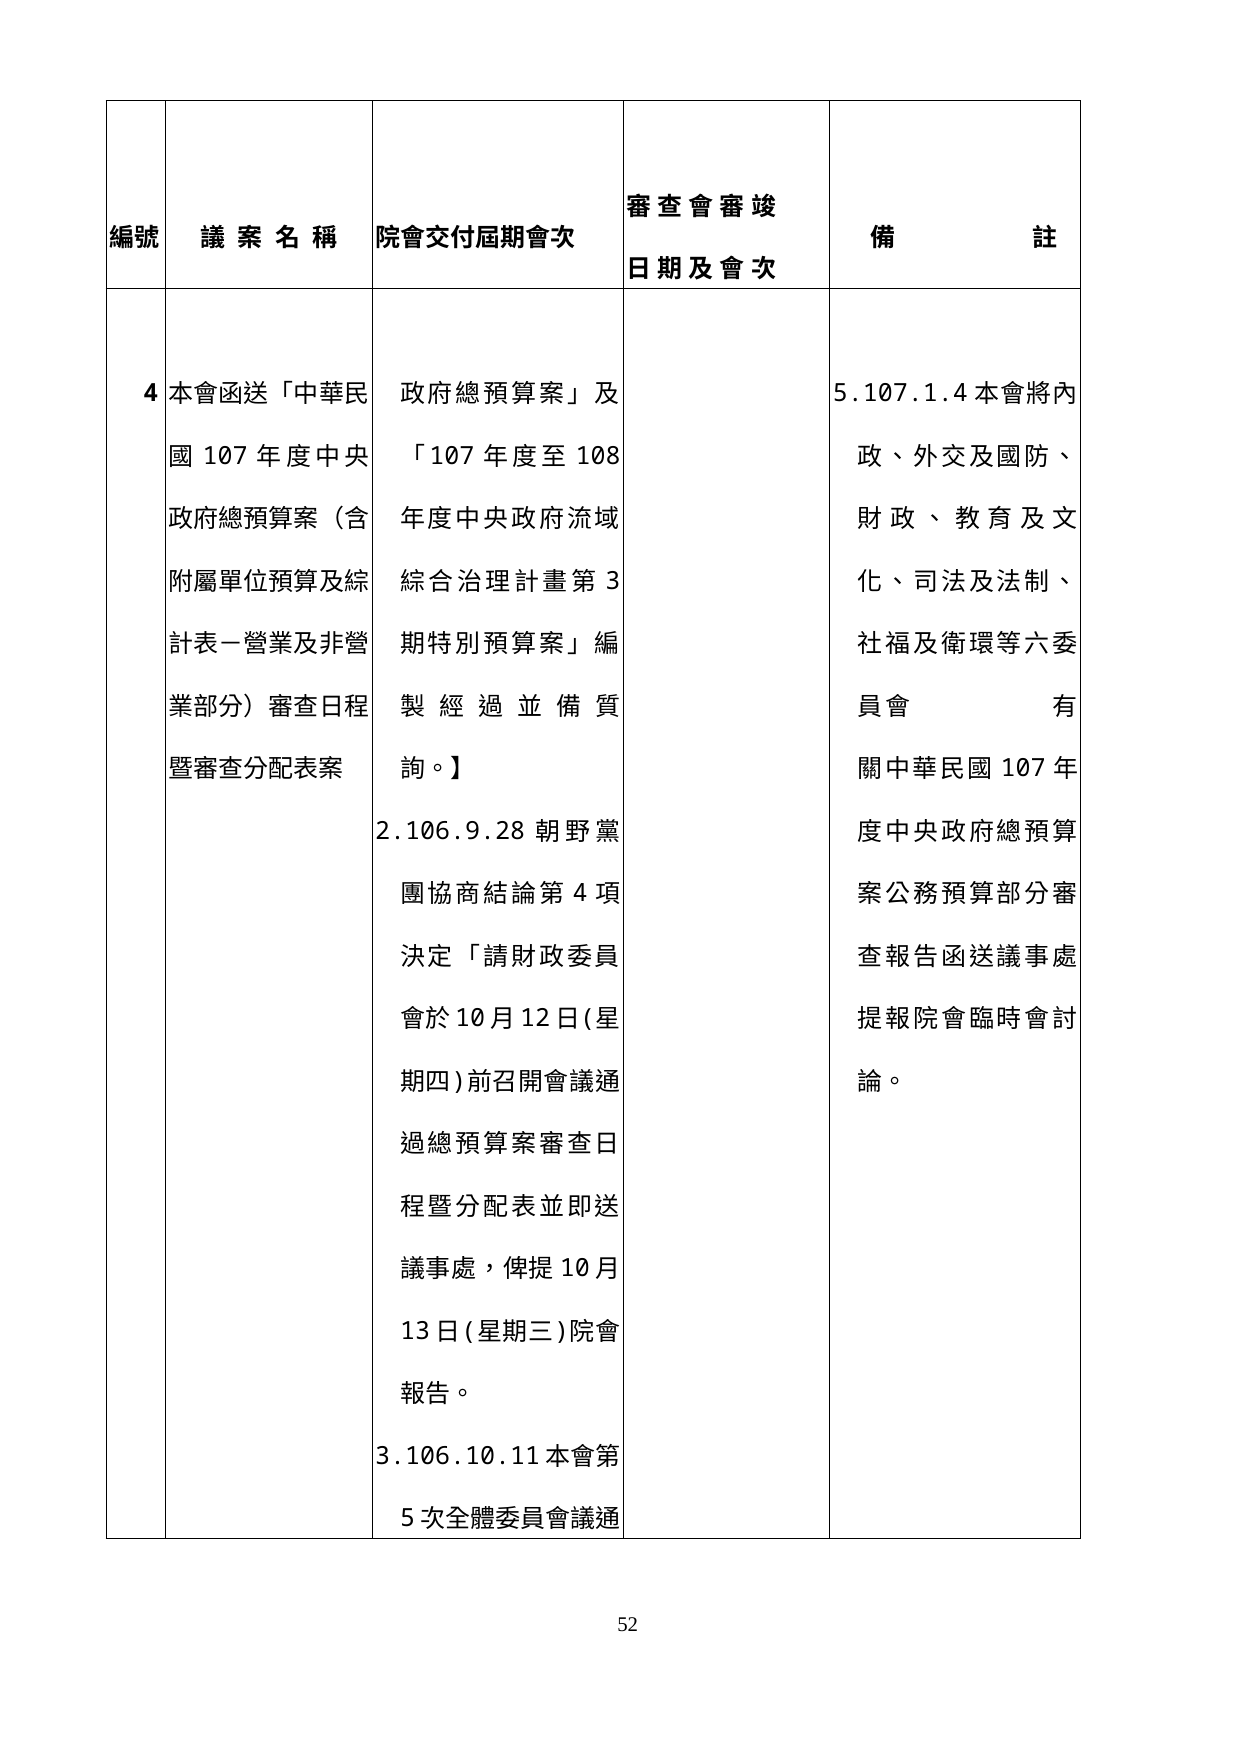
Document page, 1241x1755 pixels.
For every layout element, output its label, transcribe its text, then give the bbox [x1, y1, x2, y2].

table_header 議 案 名 稱 [166, 101, 372, 288]
table_header 院會交付屆期會次 [373, 101, 623, 288]
table_cell 本會函送「中華民國107年度中央政府總預算案（含附屬單位預算及綜計表－營業及非營業部分）審查日程暨審查分配表案 [166, 289, 372, 1538]
table_cell 1.106.10.17本會函知各委員會，依審查日程暨審查分配表進行審查中華民國107年度中央政府總預算案（含附屬單位預算及綜計表－營業及非營業部分）案。 2.106.12.4第9屆第4會期第18次全體委員會議彙總整理提出「中華民國107年度中央政府總預算案審查總報告草案」提報院會案。 3.106.12.4本會將「中華民國107年度中央政府總預算案審查總報告(含經濟、交通兩委員會公務預算部分審查報告)」函送議事處提報院會。 4.106.12.8第9屆第4會期第12次院會將「中華民國107年度中央政府總預算案審查總報告(含經濟、交通兩委員會公務預算部分審查報告)」增列為討論事項，經決議：由蘇院長召集協商，協商後再行處理。 5.107.1.4本會將內政、外交及國防、財政、教育及文化、司法及法制、社福及衛環等六委員會 有關中華民國107年度中央政府總預算案公務預算部分審查報告函送議事處提報院會臨時會討論。 [830, 289, 1080, 1538]
table_cell 1.第9屆第4會期第2次院會（105.9.29）決定：「擬請院會(1)定期舉行會議，邀請行政院院長、主計長、財政部部長、經濟部部長及相關部會首長列席報告107年度施政計畫、「107年度中央政府總預算案」及「107年度至108年度中央政府流域綜合治理計畫第3期特別預算案」編製經過，並備質詢。(2)同意行政院撤回原送之「107年度中央政府總預算案（含附屬單位預算及綜計表－營業及非營業部分）」及「107年度至108年度中央政府流域綜合治理計畫第3期特別預算案」。【先前經（106.9.28）朝野黨團協商結論決定：「10月13日及10月17日上午邀請行政院院長、主計長、財政部、經濟部部長列席報告「107年度中央政府總預算案」及「107年度至108年度中央政府流域綜合治理計畫第3期特別預算案」編製經過並備質詢。】 2.106.9.28朝野黨團協商結論第4項決定「請財政委員會於10月12日(星期四)前召開會議通過總預算案審查日程暨分配表並即送議事處，俾提10月13日(星期三)院會報告。 3.106.10.11本會第5次全體委員會議通過「中華民國107年度中央政府總預算案（含附屬單位預算及綜計表－營業及非營業部分）審查日程暨審查分配表草案。 4.106.10.11下午本會將「中華民國107年度中央政府總預算案（含附屬單位預算及綜計表－營業及非營業部分）審查日程暨審查分配表函送議事處提報院會。 5.106.10.13第9屆第4會期第4次院會決定：中華民國107年度中央政府總預算案（含附屬單位預算及綜計表-營業及非營業部分）審查日程暨審查分配表案「併107年度中央政府總預算案處理」。 6.106.10.17下午第9屆第4會期第4次院會就邀請行政院院長、主計長、財政部、經濟部部長列席報告「107年度中央政府總預算案」及「107年度至108年度中央政府流域綜合治理計畫第3期特別預算案」編製經過並備質詢乙案，均已詢答完畢，決定： (1)「107年度中央政府總預算案（含附屬單位預算及綜計表─營業及非營業部分）」交財政委員會依審查日程暨審查分配表分送各委員會審查。 (2)「107年度至108年度中央政府流域綜合治理計畫第3期特別預算案」交財政委員會會同有關委員會審查。 7.106.10.17下午議事處將「107年度中央政府總預算案（含附屬單位預算及綜計表─營業及非營業部分）」審查日程暨審查分配表函送本會。 [373, 289, 623, 1538]
table_cell [107, 289, 165, 1538]
table_header 審查會審竣 日期及會次 [624, 101, 829, 288]
table_header 備 註 [830, 101, 1080, 288]
table_header 編號 [107, 101, 165, 288]
table_cell [624, 289, 829, 1538]
